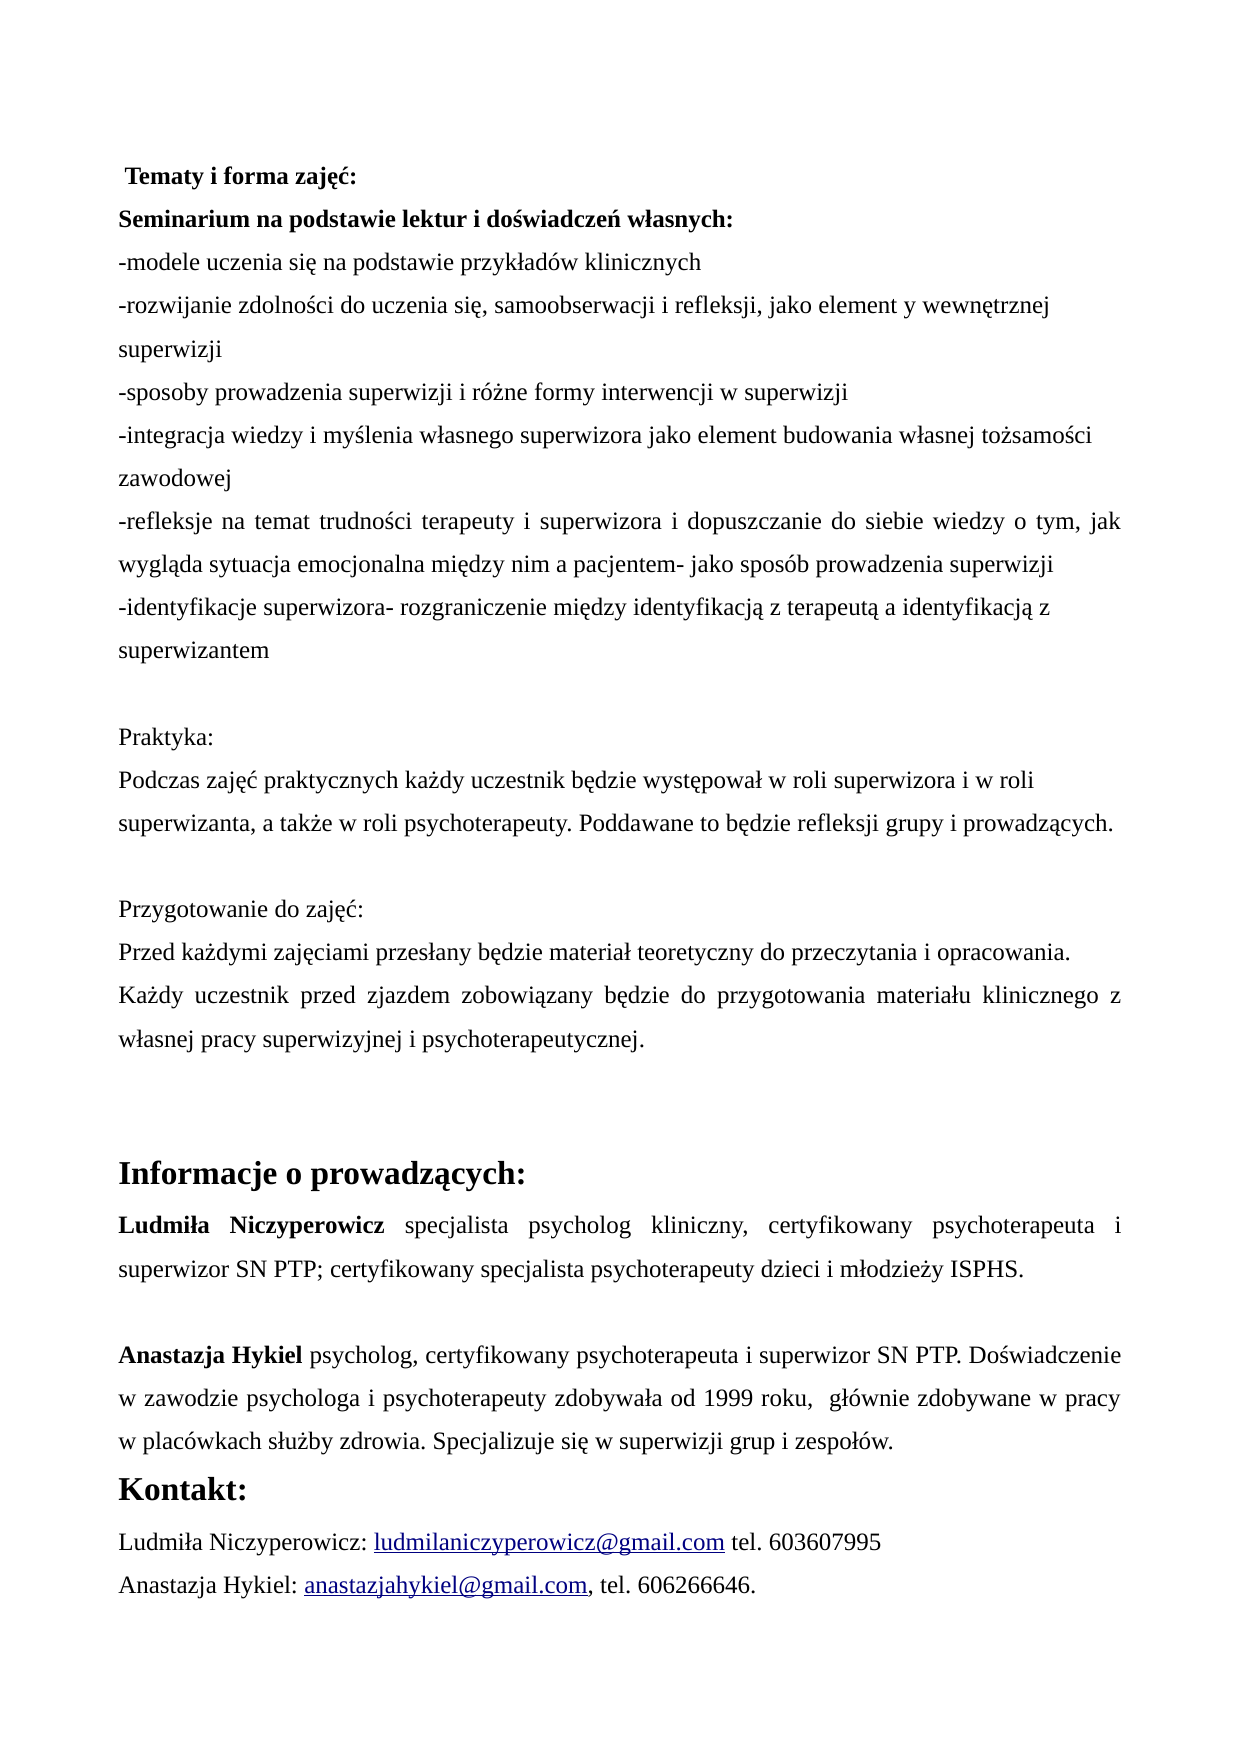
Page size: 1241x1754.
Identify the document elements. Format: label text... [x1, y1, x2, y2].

text Przygotowanie do zajęć: [118, 894, 1122, 923]
text Podczas zajęć praktycznych każdy uczestnik będzie występował w roli superwizora i w roli [118, 765, 1122, 794]
text superwizantem [118, 636, 1122, 664]
text -sposoby prowadzenia superwizji i różne formy interwencji w superwizji [118, 377, 1122, 406]
text -modele uczenia się na podstawie przykładów klinicznych [118, 247, 1122, 276]
text Anastazja Hykiel: anastazjahykiel@gmail.com, tel. 606266646. [118, 1570, 1122, 1599]
text Anastazja Hykiel psycholog, certyfikowany psychoterapeuta i superwizor SN PTP. Doświadczenie w zawodzie psychologa i psychoterapeuty zdobywała od 1999 roku, głównie zdobywane w pracy w placówkach służby zdrowia. Specjalizuje się w superwizji grup i zespołów. [118, 1340, 1122, 1455]
text Ludmiła Niczyperowicz: ludmilaniczyperowicz@gmail.com tel. 603607995 [118, 1527, 1122, 1556]
text Tematy i forma zajęć: [118, 161, 1122, 190]
text Każdy uczestnik przed zjazdem zobowiązany będzie do przygotowania materiału klinicznego z własnej pracy superwizyjnej i psychoterapeutycznej. [118, 981, 1122, 1052]
text -integracja wiedzy i myślenia własnego superwizora jako element budowania własnej tożsamości [118, 420, 1122, 449]
text Informacje o prowadzących: [118, 1153, 1122, 1191]
text Kontakt: [118, 1469, 1122, 1508]
text -rozwijanie zdolności do uczenia się, samoobserwacji i refleksji, jako element y wewnętrznej [118, 291, 1122, 319]
text -refleksje na temat trudności terapeuty i superwizora i dopuszczanie do siebie wiedzy o tym, jak wygląda sytuacja emocjonalna między nim a pacjentem- jako sposób prowadzenia superwizji [118, 506, 1122, 578]
text -identyfikacje superwizora- rozgraniczenie między identyfikacją z terapeutą a identyfikacją z [118, 592, 1122, 621]
text Seminarium na podstawie lektur i doświadczeń własnych: [118, 204, 1122, 233]
text zawodowej [118, 463, 1122, 492]
text Praktyka: [118, 722, 1122, 751]
text Ludmiła Niczyperowicz specjalista psycholog kliniczny, certyfikowany psychoterapeuta i superwizor SN PTP; certyfikowany specjalista psychoterapeuty dzieci i młodzieży ISPHS. [118, 1211, 1122, 1282]
text superwizanta, a także w roli psychoterapeuty. Poddawane to będzie refleksji grupy i prowadzących. [118, 808, 1122, 837]
text superwizji [118, 334, 1122, 362]
text Przed każdymi zajęciami przesłany będzie materiał teoretyczny do przeczytania i opracowania. [118, 937, 1122, 966]
